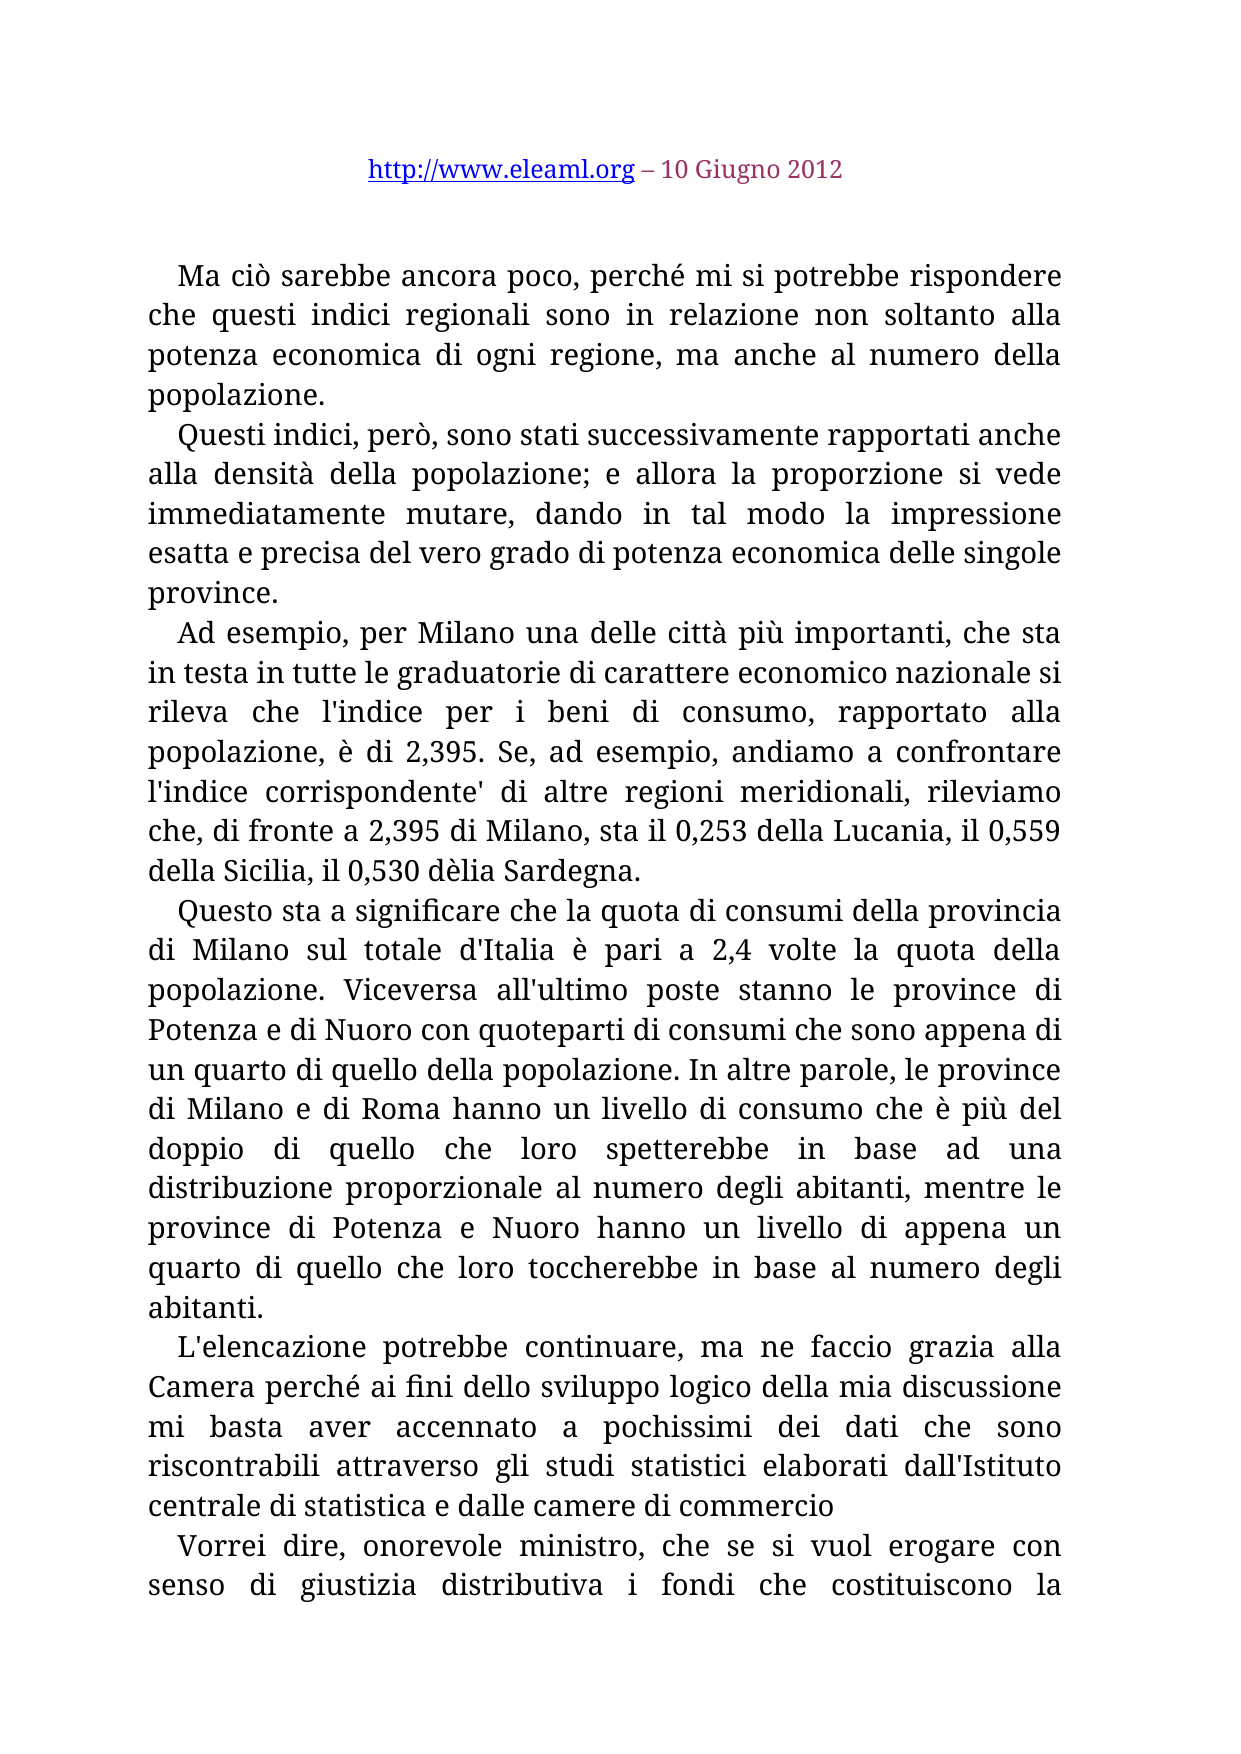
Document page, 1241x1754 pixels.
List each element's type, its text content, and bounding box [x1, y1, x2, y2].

text Ma ciò sarebbe ancora poco, perché mi si potrebbe rispondere che questi indici regionali sono in relazione non soltanto alla potenza economica di ogni regione, ma anche al numero della popolazione. [148, 255, 1063, 414]
text Vorrei dire, onorevole ministro, che se si vuol erogare con senso di giustizia distributiva i fondi che costituiscono la [148, 1525, 1063, 1604]
text Questi indici, però, sono stati successivamente rapportati anche alla densità della popolazione; e allora la proporzione si vede immediatamente mutare, dando in tal modo la impressione esatta e precisa del vero grado di potenza economica delle singole province. [148, 414, 1063, 612]
text L'elencazione potrebbe continuare, ma ne faccio grazia alla Camera perché ai fini dello sviluppo logico della mia discussione mi basta aver accennato a pochissimi dei dati che sono riscontrabili attraverso gli studi statistici elaborati dall'Istituto centrale di statistica e dalle camere di commercio [148, 1327, 1063, 1525]
text Questo sta a significare che la quota di consumi della provincia di Milano sul totale d'Italia è pari a 2,4 volte la quota della popolazione. Viceversa all'ultimo poste stanno le province di Potenza e di Nuoro con quoteparti di consumi che sono appena di un quarto di quello della popolazione. In altre parole, le province di Milano e di Roma hanno un livello di consumo che è più del doppio di quello che loro spetterebbe in base ad una distribuzione proporzionale al numero degli abitanti, mentre le province di Potenza e Nuoro hanno un livello di appena un quarto di quello che loro toccherebbe in base al numero degli abitanti. [148, 890, 1063, 1327]
text Ad esempio, per Milano una delle città più importanti, che sta in testa in tutte le graduatorie di carattere economico nazionale si rileva che l'indice per i beni di consumo, rapportato alla popolazione, è di 2,395. Se, ad esempio, andiamo a confrontare l'indice corrispondente' di altre regioni meridionali, rileviamo che, di fronte a 2,395 di Milano, sta il 0,253 della Lucania, il 0,559 della Sicilia, il 0,530 dèlia Sardegna. [148, 612, 1063, 890]
